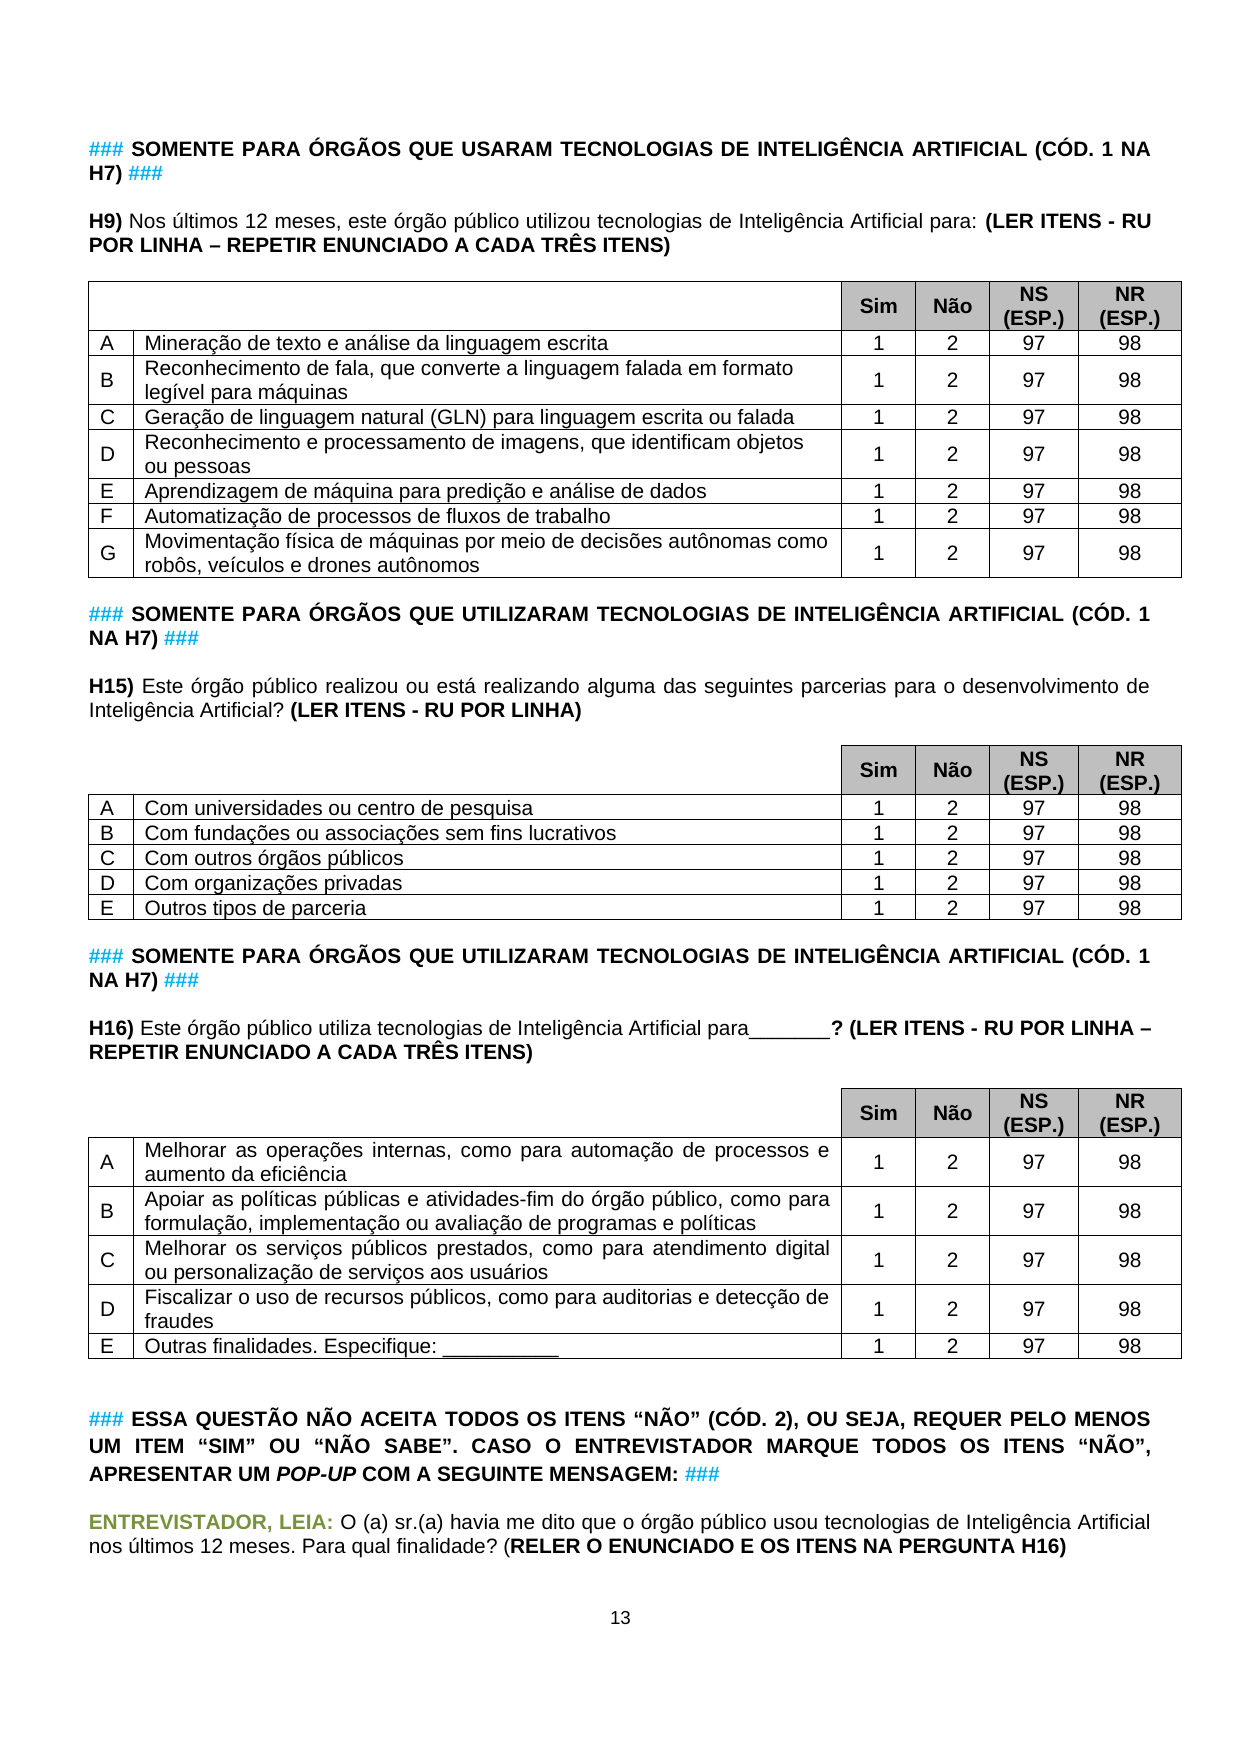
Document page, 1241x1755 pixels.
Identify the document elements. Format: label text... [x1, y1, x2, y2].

text H15) Este órgão público realizou ou está realizando alguma das seguintes parcerias para o desenvolvimento de Inteligência Artificial? (LER ITENS - RU POR LINHA) [89, 673, 1152, 721]
table_cell 98 [1079, 504, 1181, 528]
table_cell 98 [1079, 430, 1181, 478]
table_header [89, 745, 841, 794]
table_cell B [89, 820, 133, 844]
table_cell 2 [916, 1334, 989, 1358]
table_header NR (ESP.) [1079, 746, 1181, 794]
table_cell 98 [1079, 1236, 1181, 1284]
table_cell 2 [916, 795, 989, 819]
table_cell E [89, 479, 133, 503]
table_cell D [89, 430, 133, 478]
table_cell 98 [1079, 331, 1181, 355]
table_cell 1 [842, 331, 915, 355]
text ### SOMENTE PARA ÓRGÃOS QUE USARAM TECNOLOGIAS DE INTELIGÊNCIA ARTIFICIAL (CÓD. 1 NA H7) ### [89, 137, 1152, 185]
table_cell 98 [1079, 795, 1181, 819]
table_header Sim [842, 746, 915, 794]
table_cell 1 [842, 430, 915, 478]
text ### SOMENTE PARA ÓRGÃOS QUE UTILIZARAM TECNOLOGIAS DE INTELIGÊNCIA ARTIFICIAL (CÓD. 1 NA H7) ### [89, 602, 1152, 649]
table_cell 98 [1079, 870, 1181, 894]
table_cell 97 [990, 1138, 1078, 1186]
table_cell 2 [916, 1285, 989, 1333]
table_cell Melhorar os serviços públicos prestados, como para atendimento digital ou personalização de serviços aos usuários [134, 1236, 841, 1284]
table_cell 1 [842, 820, 915, 844]
table_cell 97 [990, 430, 1078, 478]
table_cell A [89, 1138, 133, 1186]
table_cell 97 [990, 1187, 1078, 1235]
table_cell 2 [916, 356, 989, 404]
table_cell 1 [842, 529, 915, 577]
table_cell 98 [1079, 820, 1181, 844]
table_header NS (ESP.) [990, 746, 1078, 794]
table_header Sim [842, 282, 915, 330]
table_cell 98 [1079, 1334, 1181, 1358]
table_cell E [89, 895, 133, 919]
table_cell D [89, 1285, 133, 1333]
table_cell 2 [916, 430, 989, 478]
table_cell C [89, 1236, 133, 1284]
table_header Não [916, 282, 989, 330]
table_cell Reconhecimento e processamento de imagens, que identificam objetos ou pessoas [134, 430, 841, 478]
table_cell 98 [1079, 529, 1181, 577]
table_cell 2 [916, 529, 989, 577]
table_cell 98 [1079, 479, 1181, 503]
table_cell Mineração de texto e análise da linguagem escrita [134, 331, 841, 355]
table_cell 98 [1079, 1187, 1181, 1235]
table_cell 97 [990, 504, 1078, 528]
table_cell Outras finalidades. Especifique: __________ [134, 1334, 841, 1358]
table_cell Outros tipos de parceria [134, 895, 841, 919]
table_cell 1 [842, 895, 915, 919]
table_cell B [89, 1187, 133, 1235]
table_cell Reconhecimento de fala, que converte a linguagem falada em formato legível para máquinas [134, 356, 841, 404]
table_cell Com outros órgãos públicos [134, 845, 841, 869]
table_cell 98 [1079, 1138, 1181, 1186]
table_cell 1 [842, 1187, 915, 1235]
table_cell G [89, 529, 133, 577]
table_cell Geração de linguagem natural (GLN) para linguagem escrita ou falada [134, 405, 841, 429]
table_cell Melhorar as operações internas, como para automação de processos e aumento da eficiência [134, 1138, 841, 1186]
table_cell 2 [916, 1187, 989, 1235]
table_cell 1 [842, 870, 915, 894]
table_cell B [89, 356, 133, 404]
table_cell E [89, 1334, 133, 1358]
table_cell Com fundações ou associações sem fins lucrativos [134, 820, 841, 844]
table_header NS (ESP.) [990, 1089, 1078, 1137]
table_cell 2 [916, 845, 989, 869]
table_cell F [89, 504, 133, 528]
table_cell 2 [916, 479, 989, 503]
table_cell 98 [1079, 405, 1181, 429]
table_cell 97 [990, 479, 1078, 503]
table_cell 1 [842, 1138, 915, 1186]
table_cell 97 [990, 820, 1078, 844]
table_header Não [916, 746, 989, 794]
table_cell 2 [916, 1138, 989, 1186]
table_cell 1 [842, 1285, 915, 1333]
table_cell 2 [916, 331, 989, 355]
text H16) Este órgão público utiliza tecnologias de Inteligência Artificial para_______? (LER ITENS - RU POR LINHA – REPETIR ENUNCIADO A CADA TRÊS ITENS) [89, 1016, 1152, 1064]
table_header [89, 282, 841, 330]
table_cell 97 [990, 405, 1078, 429]
table_cell 1 [842, 356, 915, 404]
table_cell 2 [916, 895, 989, 919]
table_cell Com organizações privadas [134, 870, 841, 894]
table_cell 1 [842, 479, 915, 503]
table_cell 97 [990, 845, 1078, 869]
table_cell 98 [1079, 845, 1181, 869]
text ENTREVISTADOR, LEIA: O (a) sr.(a) havia me dito que o órgão público usou tecnologias de Inteligência Artificial nos últimos 12 meses. Para qual finalidade? (RELER O ENUNCIADO E OS ITENS NA PERGUNTA H16) [89, 1510, 1152, 1558]
table_cell Aprendizagem de máquina para predição e análise de dados [134, 479, 841, 503]
table_cell 1 [842, 405, 915, 429]
table_cell 1 [842, 845, 915, 869]
table_cell 2 [916, 1236, 989, 1284]
table_cell D [89, 870, 133, 894]
table_cell 98 [1079, 895, 1181, 919]
table_cell Com universidades ou centro de pesquisa [134, 795, 841, 819]
table_cell 98 [1079, 356, 1181, 404]
table_header Sim [842, 1089, 915, 1137]
table_header NR (ESP.) [1079, 1089, 1181, 1137]
table_cell 97 [990, 529, 1078, 577]
table_cell A [89, 331, 133, 355]
table_header Não [916, 1089, 989, 1137]
table_cell 1 [842, 1236, 915, 1284]
table_cell 2 [916, 870, 989, 894]
table_cell 97 [990, 870, 1078, 894]
table_cell 97 [990, 1285, 1078, 1333]
table_cell 2 [916, 504, 989, 528]
table_header NR (ESP.) [1079, 282, 1181, 330]
table_cell 2 [916, 820, 989, 844]
table_cell A [89, 795, 133, 819]
table_cell 97 [990, 331, 1078, 355]
table_cell Apoiar as políticas públicas e atividades-fim do órgão público, como para formulação, implementação ou avaliação de programas e políticas [134, 1187, 841, 1235]
table_cell 1 [842, 1334, 915, 1358]
text ### ESSA QUESTÃO NÃO ACEITA TODOS OS ITENS “NÃO” (CÓD. 2), OU SEJA, REQUER PELO MENOS UM ITEM “SIM” OU “NÃO SABE”. CASO O ENTREVISTADOR MARQUE TODOS OS ITENS “NÃO”, APRESENTAR UM POP-UP COM A SEGUINTE MENSAGEM: ### [89, 1407, 1152, 1486]
table_cell Automatização de processos de fluxos de trabalho [134, 504, 841, 528]
table_cell C [89, 405, 133, 429]
table_cell 97 [990, 1236, 1078, 1284]
table_cell Fiscalizar o uso de recursos públicos, como para auditorias e detecção de fraudes [134, 1285, 841, 1333]
table_cell 97 [990, 356, 1078, 404]
table_cell 97 [990, 795, 1078, 819]
table_cell 97 [990, 1334, 1078, 1358]
table_cell 97 [990, 895, 1078, 919]
table_cell Movimentação física de máquinas por meio de decisões autônomas como robôs, veículos e drones autônomos [134, 529, 841, 577]
text ### SOMENTE PARA ÓRGÃOS QUE UTILIZARAM TECNOLOGIAS DE INTELIGÊNCIA ARTIFICIAL (CÓD. 1 NA H7) ### [89, 944, 1152, 992]
text H9) Nos últimos 12 meses, este órgão público utilizou tecnologias de Inteligência Artificial para: (LER ITENS - RU POR LINHA – REPETIR ENUNCIADO A CADA TRÊS ITENS) [89, 209, 1152, 257]
table_cell 1 [842, 795, 915, 819]
table_cell 2 [916, 405, 989, 429]
table_cell 98 [1079, 1285, 1181, 1333]
table_cell 1 [842, 504, 915, 528]
table_header NS (ESP.) [990, 282, 1078, 330]
table_cell C [89, 845, 133, 869]
table_header [89, 1088, 841, 1137]
